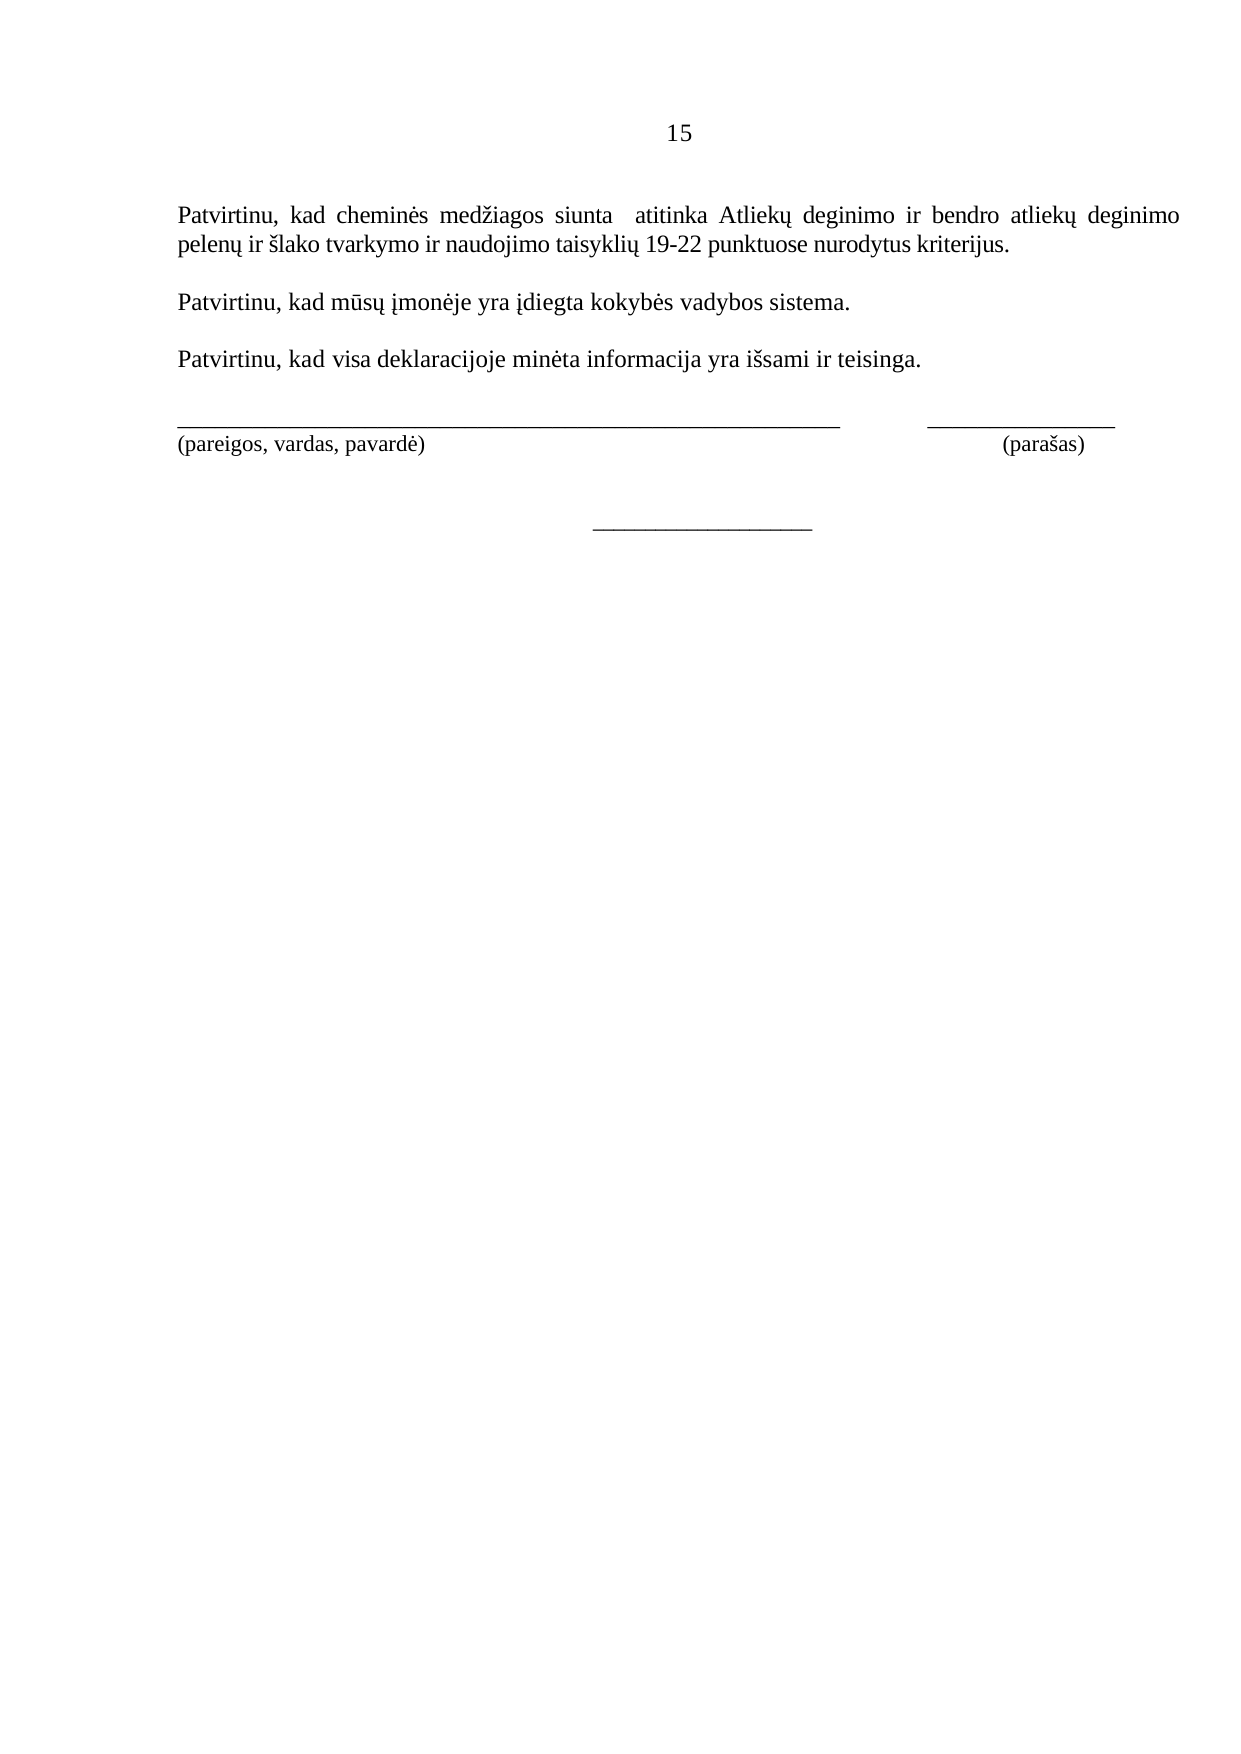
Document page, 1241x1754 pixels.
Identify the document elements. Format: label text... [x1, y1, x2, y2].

table_header [178, 560, 680, 595]
text _____________________ [177, 509, 1181, 531]
text Patvirtinu, kad cheminės medžiagos siunta atitinka Atliekų deginimo ir bendro atliekų deginimo pelenų ir šlako tvarkymo ir naudojimo taisyklių 19-22 punktuose nurodytus kriterijus. [177, 200, 1181, 258]
text (pareigos, vardas, pavardė) (parašas) [177, 430, 1181, 457]
table_cell [680, 595, 1167, 626]
table_header [680, 560, 1182, 595]
table_cell [1167, 595, 1182, 626]
table_cell [178, 595, 680, 626]
text Patvirtinu, kad visa deklaracijoje minėta informacija yra išsami ir teisinga. [177, 344, 1181, 373]
text _____________________________________________________ _______________ [177, 402, 1181, 430]
text Patvirtinu, kad mūsų įmonėje yra įdiegta kokybės vadybos sistema. [177, 287, 1181, 315]
